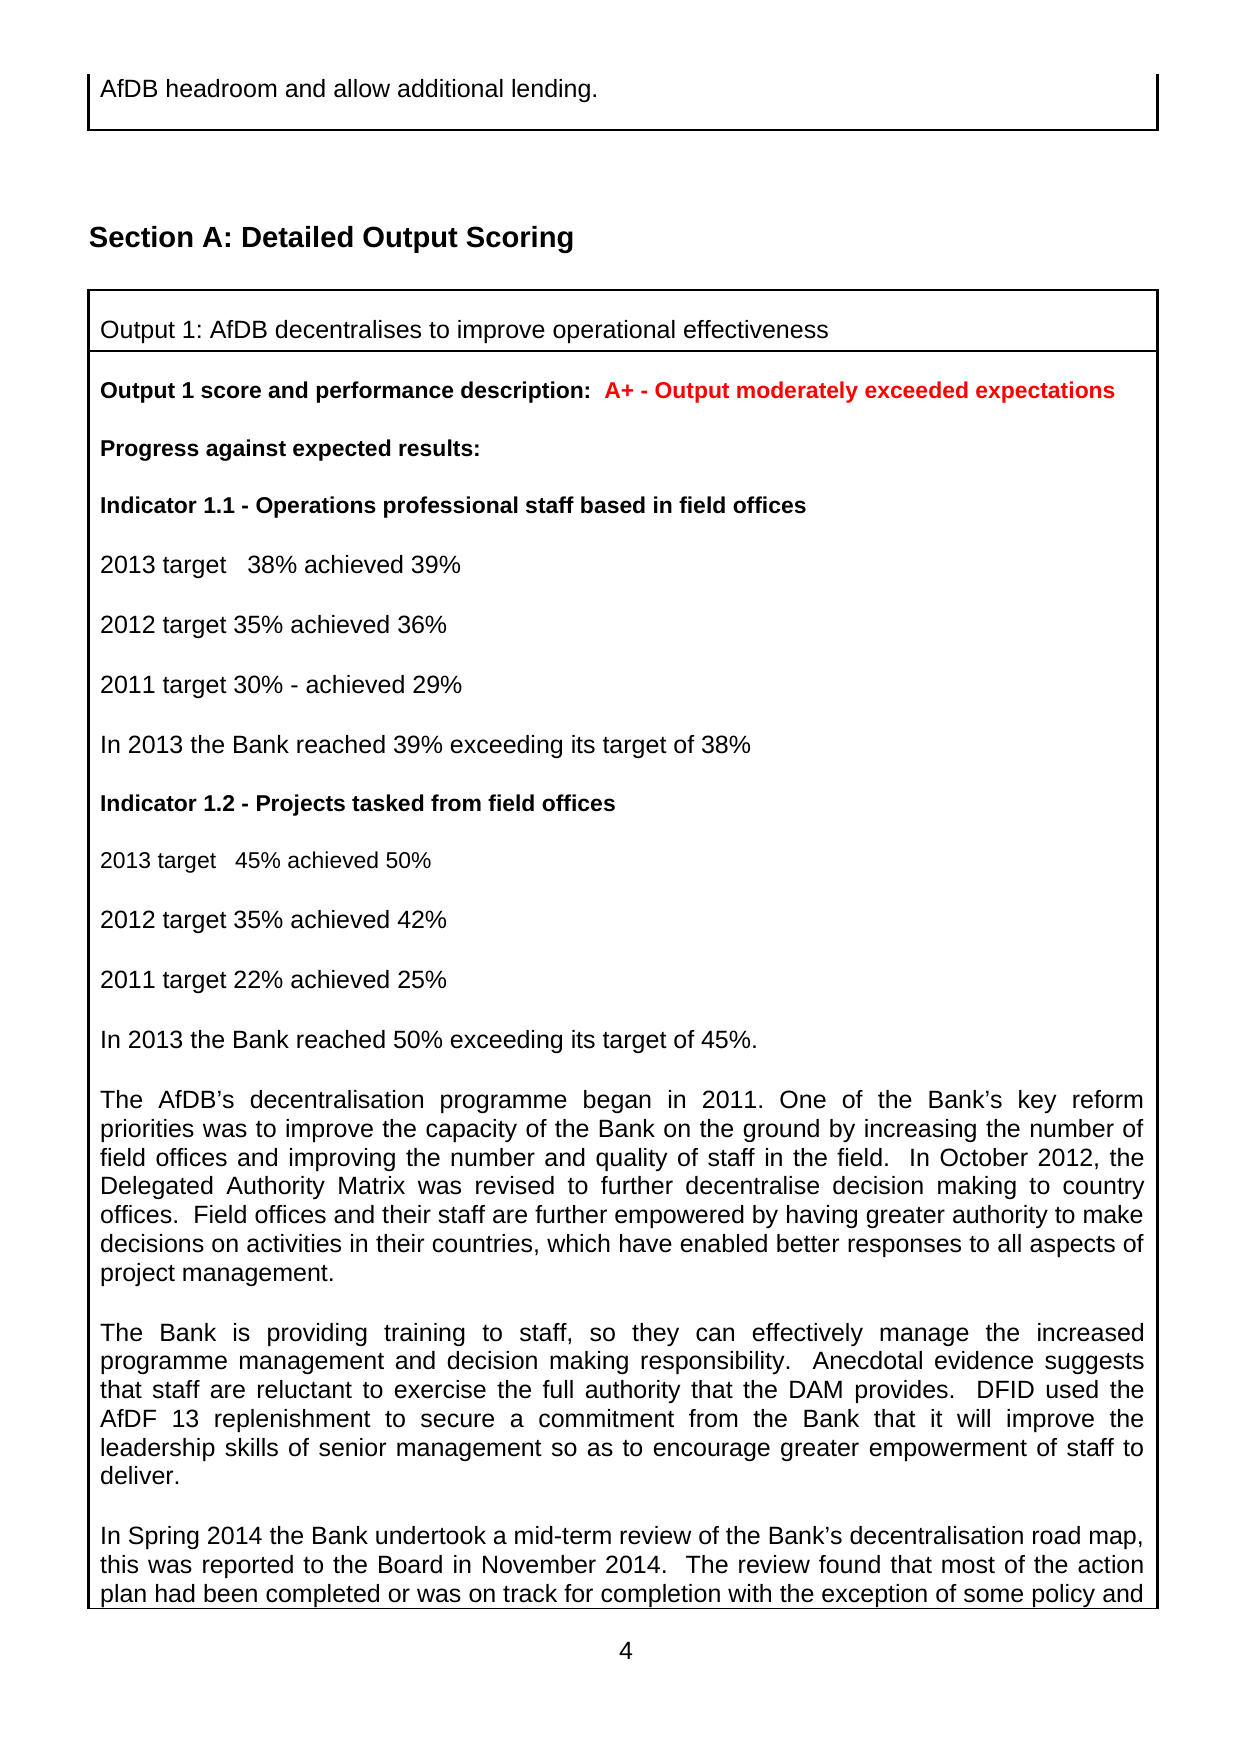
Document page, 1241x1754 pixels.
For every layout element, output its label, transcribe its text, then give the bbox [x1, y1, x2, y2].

table_cell Output 1 score and performance description: A+ - Output moderately exceeded expectations [90, 352, 1156, 409]
table_header Output 1: AfDB decentralises to improve operational effectiveness [90, 291, 1156, 350]
subtitle Section A: Detailed Output Scoring [89, 220, 1152, 254]
table_cell Progress against expected results: Indicator 1.1 - Operations professional staff based in field offices 2013 target 38% achieved 39% 2012 target 35% achieved 36% 2011 target 30% - achieved 29% In 2013 the Bank reached 39% exceeding its target of 38% Indicator 1.2 - Projects tasked from field offices 2013 target 45% achieved 50% 2012 target 35% achieved 42% 2011 target 22% achieved 25% In 2013 the Bank reached 50% exceeding its target of 45%. The AfDB’s decentralisation programme began in 2011. One of the Bank’s key reform priorities was to improve the capacity of the Bank on the ground by increasing the number of field offices and improving the number and quality of staff in the field. In October 2012, the Delegated Authority Matrix was revised to further decentralise decision making to country offices. Field offices and their staff are further empowered by having greater authority to make decisions on activities in their countries, which have enabled better responses to all aspects of project management. The Bank is providing training to staff, so they can effectively manage the increased programme management and decision making responsibility. Anecdotal evidence suggests that staff are reluctant to exercise the full authority that the DAM provides. DFID used the AfDF 13 replenishment to secure a commitment from the Bank that it will improve the leadership skills of senior management so as to encourage greater empowerment of staff to deliver. In Spring 2014 the Bank undertook a mid-term review of the Bank’s decentralisation road map, this was reported to the Board in November 2014. The review found that most of the action plan had been completed or was on track for completion with the exception of some policy and [90, 410, 1156, 1607]
table_cell [90, 103, 1156, 129]
table_cell AfDB headroom and allow additional lending. [90, 74, 1156, 103]
